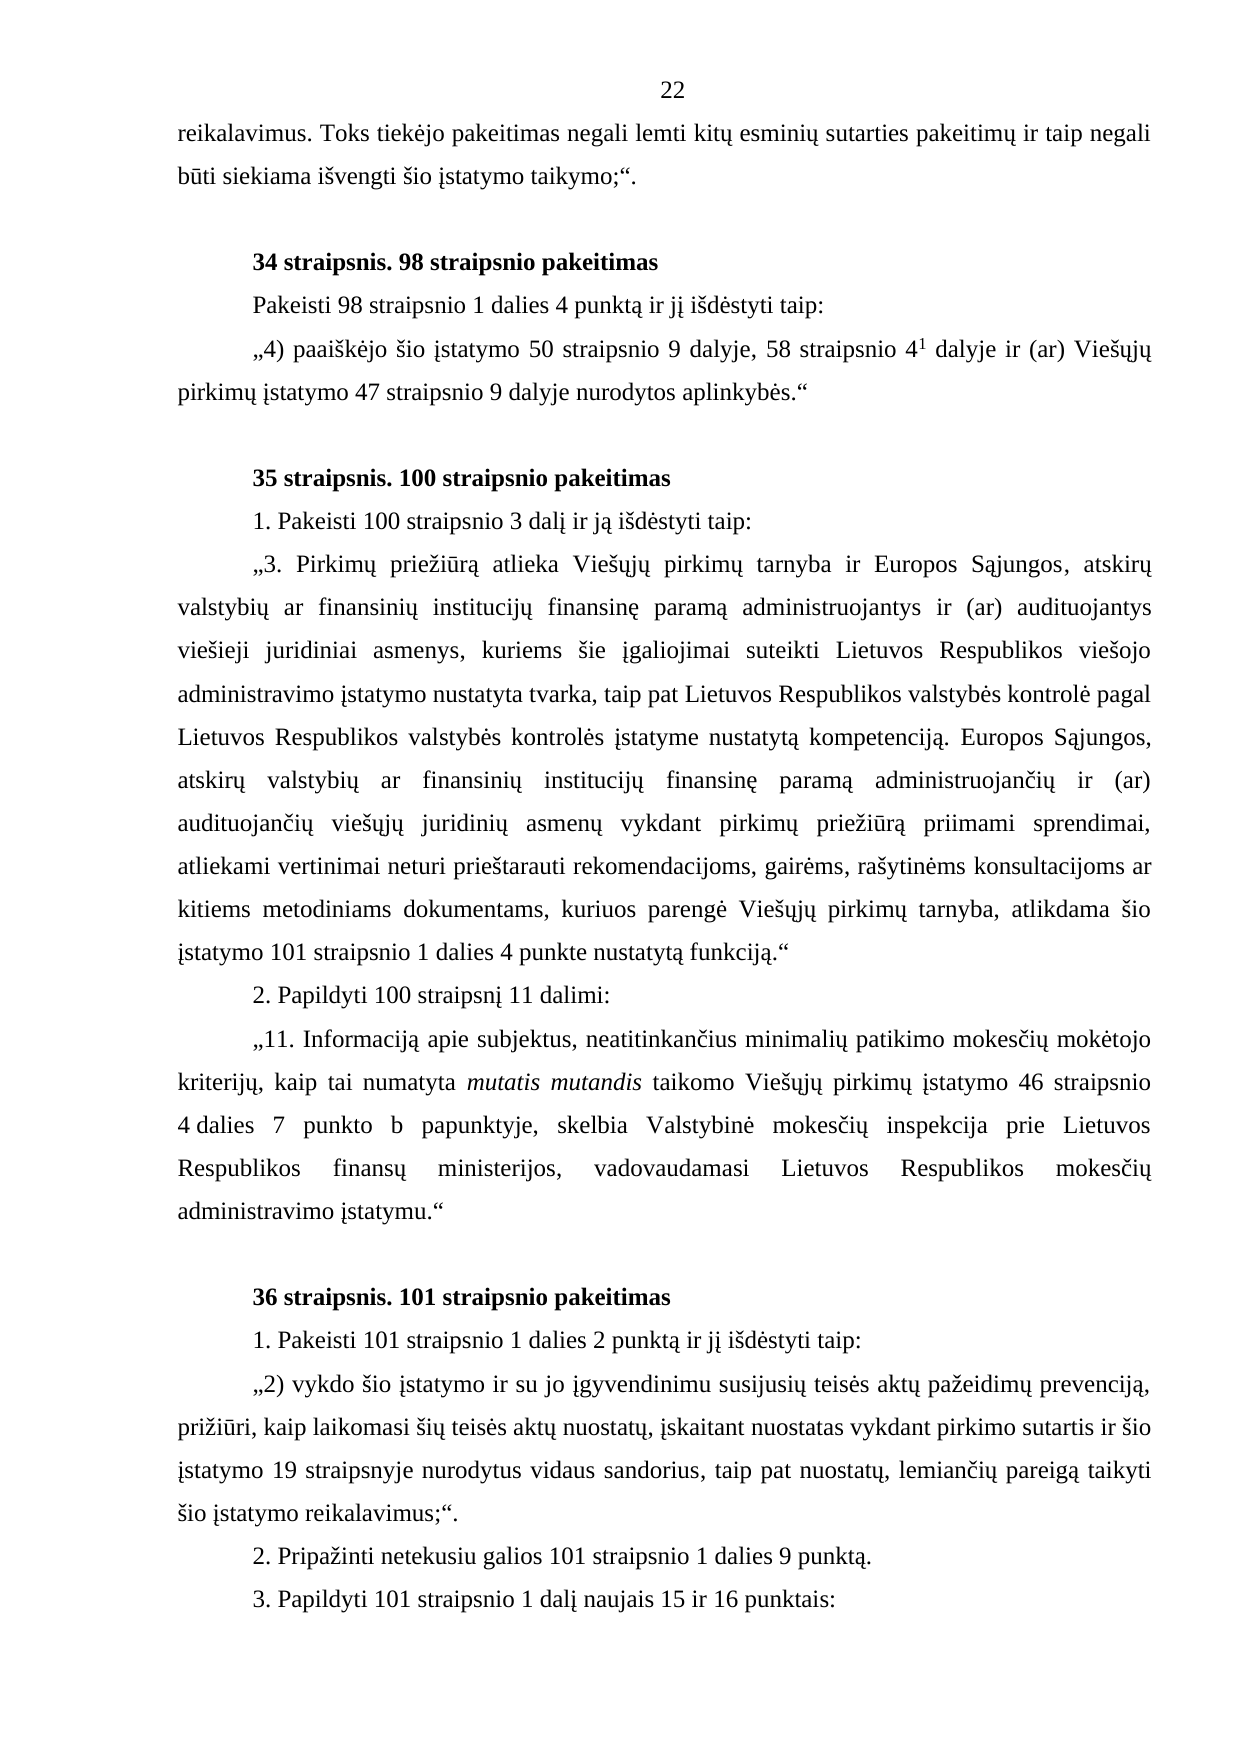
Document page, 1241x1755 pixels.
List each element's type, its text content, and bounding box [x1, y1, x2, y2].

text „4) paaiškėjo šio įstatymo 50 straipsnio 9 dalyje, 58 straipsnio 41 dalyje ir (ar) Viešųjų pirkimų įstatymo 47 straipsnio 9 dalyje nurodytos aplinkybės.“ [177, 334, 1152, 406]
text 2. Pripažinti netekusiu galios 101 straipsnio 1 dalies 9 punktą. [177, 1541, 1152, 1570]
text 34 straipsnis. 98 straipsnio pakeitimas [177, 247, 1152, 276]
text reikalavimus. Toks tiekėjo pakeitimas negali lemti kitų esminių sutarties pakeitimų ir taip negali būti siekiama išvengti šio įstatymo taikymo;“. [177, 118, 1152, 190]
text „11. Informaciją apie subjektus, neatitinkančius minimalių patikimo mokesčių mokėtojo kriterijų, kaip tai numatyta mutatis mutandis taikomo Viešųjų pirkimų įstatymo 46 straipsnio 4 dalies 7 punkto b papunktyje, skelbia Valstybinė mokesčių inspekcija prie Lietuvos Respublikos finansų ministerijos, vadovaudamasi Lietuvos Respublikos mokesčių administravimo įstatymu.“ [177, 1024, 1152, 1225]
text Pakeisti 98 straipsnio 1 dalies 4 punktą ir jį išdėstyti taip: [177, 291, 1152, 319]
text 2. Papildyti 100 straipsnį 11 dalimi: [177, 981, 1152, 1009]
text 1. Pakeisti 101 straipsnio 1 dalies 2 punktą ir jį išdėstyti taip: [177, 1326, 1152, 1354]
text „3. Pirkimų priežiūrą atlieka Viešųjų pirkimų tarnyba ir Europos Sąjungos, atskirų valstybių ar finansinių institucijų finansinę paramą administruojantys ir (ar) audituojantys viešieji juridiniai asmenys, kuriems šie įgaliojimai suteikti Lietuvos Respublikos viešojo administravimo įstatymo nustatyta tvarka, taip pat Lietuvos Respublikos valstybės kontrolė pagal Lietuvos Respublikos valstybės kontrolės įstatyme nustatytą kompetenciją. Europos Sąjungos, atskirų valstybių ar finansinių institucijų finansinę paramą administruojančių ir (ar) audituojančių viešųjų juridinių asmenų vykdant pirkimų priežiūrą priimami sprendimai, atliekami vertinimai neturi prieštarauti rekomendacijoms, gairėms, rašytinėms konsultacijoms ar kitiems metodiniams dokumentams, kuriuos parengė Viešųjų pirkimų tarnyba, atlikdama šio įstatymo 101 straipsnio 1 dalies 4 punkte nustatytą funkciją.“ [177, 549, 1152, 966]
text 1. Pakeisti 100 straipsnio 3 dalį ir ją išdėstyti taip: [177, 506, 1152, 535]
text „2) vykdo šio įstatymo ir su jo įgyvendinimu susijusių teisės aktų pažeidimų prevenciją, prižiūri, kaip laikomasi šių teisės aktų nuostatų, įskaitant nuostatas vykdant pirkimo sutartis ir šio įstatymo 19 straipsnyje nurodytus vidaus sandorius, taip pat nuostatų, lemiančių pareigą taikyti šio įstatymo reikalavimus;“. [177, 1369, 1152, 1527]
text 3. Papildyti 101 straipsnio 1 dalį naujais 15 ir 16 punktais: [177, 1584, 1152, 1613]
text 35 straipsnis. 100 straipsnio pakeitimas [177, 463, 1152, 492]
text 36 straipsnis. 101 straipsnio pakeitimas [177, 1282, 1152, 1311]
